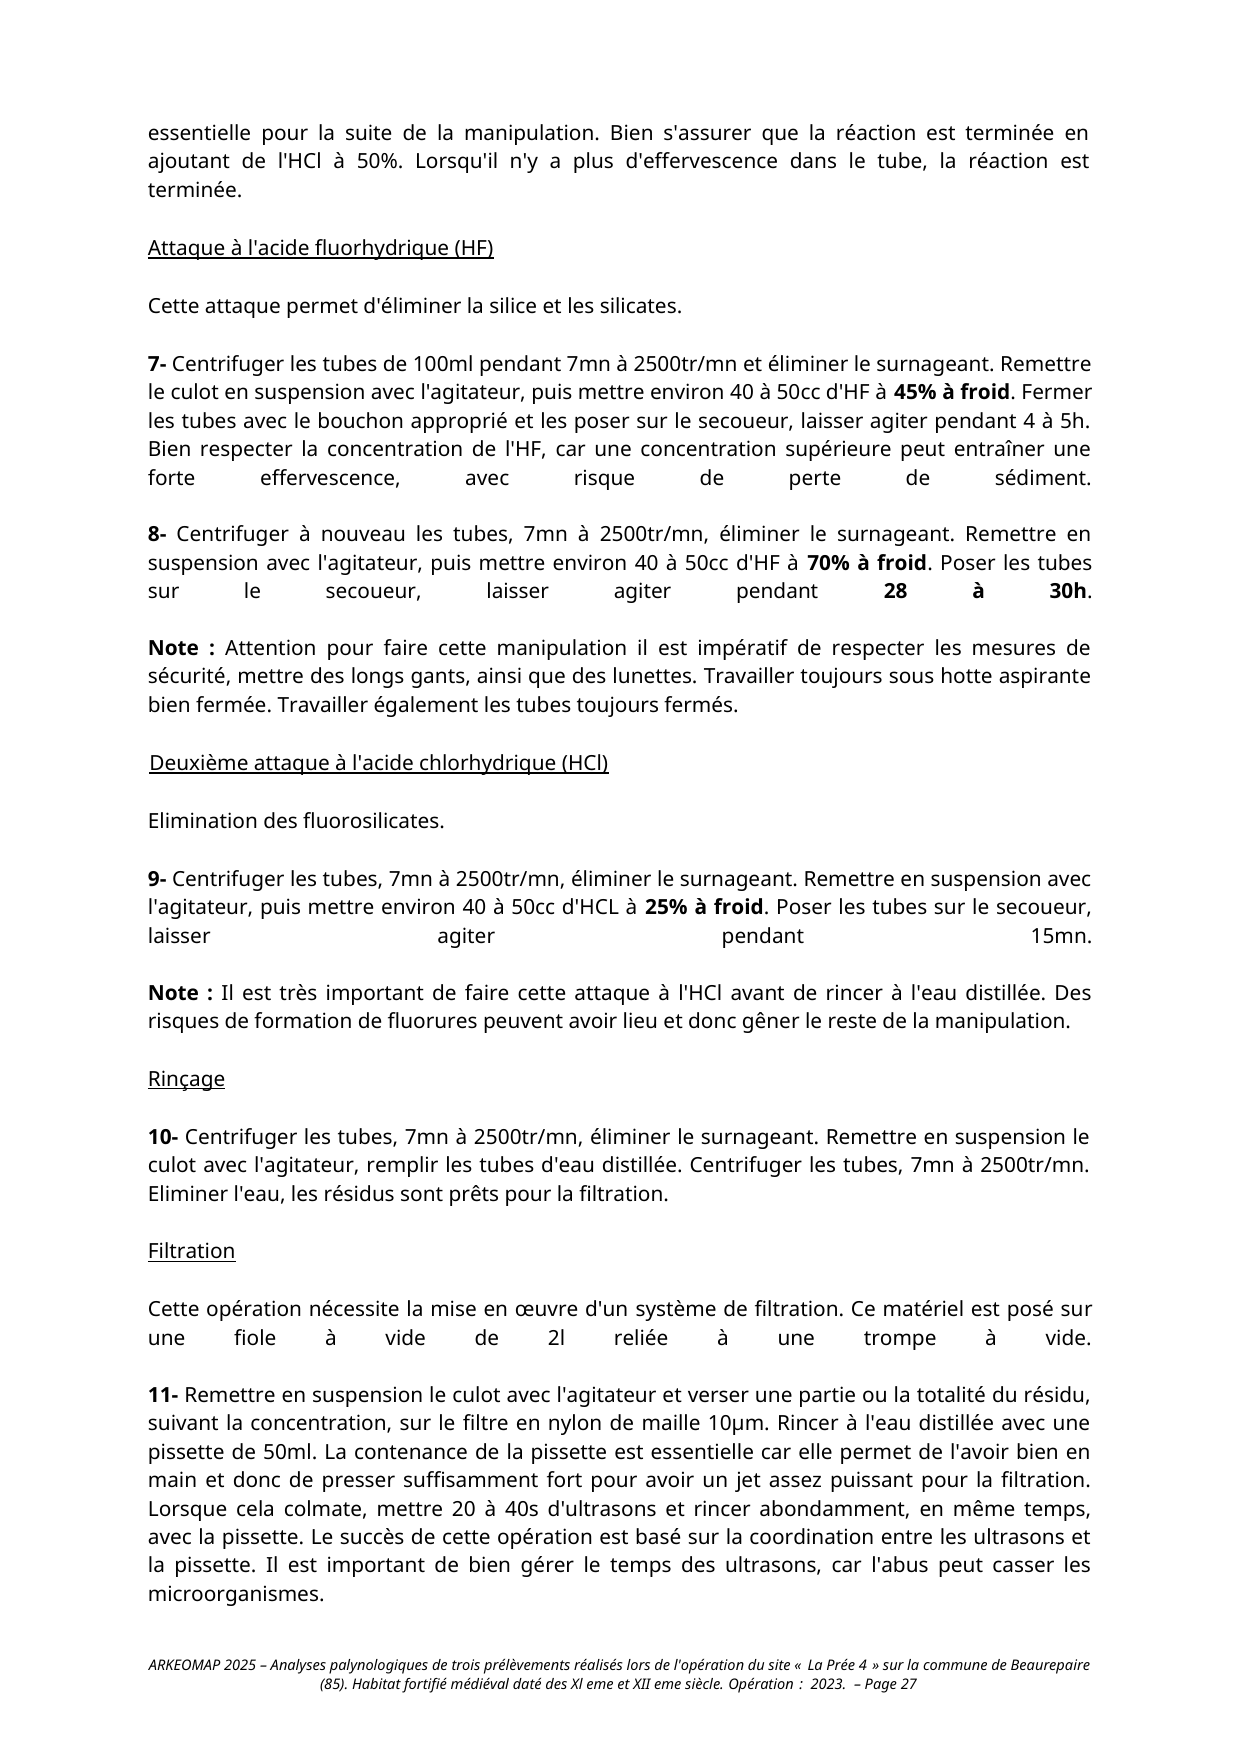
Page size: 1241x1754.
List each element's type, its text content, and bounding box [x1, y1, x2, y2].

text Rinçage [148, 1064, 1092, 1092]
text 9- Centrifuger les tubes, 7mn à 2500tr/mn, éliminer le surnageant. Remettre en suspension avec l'agitateur, puis mettre environ 40 à 50cc d'HCL à 25% à froid. Poser les tubes sur le secoueur, laisser agiter pendant 15mn. Note : Il est très important de faire cette attaque à l'HCl avant de rincer à l'eau distillée. Des risques de formation de fluorures peuvent avoir lieu et donc gêner le reste de la manipulation. [148, 864, 1092, 1034]
text Deuxième attaque à l'acide chlorhydrique (HCl) [149, 748, 1092, 776]
text Filtration [148, 1237, 1092, 1265]
text Cette attaque permet d'éliminer la silice et les silicates. [148, 291, 1033, 319]
text essentielle pour la suite de la manipulation. Bien s'assurer que la réaction est terminée en ajoutant de l'HCl à 50%. Lorsqu'il n'y a plus d'effervescence dans le tube, la réaction est terminée. [148, 118, 1091, 203]
text 10- Centrifuger les tubes, 7mn à 2500tr/mn, éliminer le surnageant. Remettre en suspension le culot avec l'agitateur, remplir les tubes d'eau distillée. Centrifuger les tubes, 7mn à 2500tr/mn. Eliminer l'eau, les résidus sont prêts pour la filtration. [148, 1122, 1091, 1207]
text Attaque à l'acide fluorhydrique (HF) [148, 233, 1092, 261]
text 7- Centrifuger les tubes de 100ml pendant 7mn à 2500tr/mn et éliminer le surnageant. Remettre le culot en suspension avec l'agitateur, puis mettre environ 40 à 50cc d'HF à 45% à froid. Fermer les tubes avec le bouchon approprié et les poser sur le secoueur, laisser agiter pendant 4 à 5h. Bien respecter la concentration de l'HF, car une concentration supérieure peut entraîner une forte effervescence, avec risque de perte de sédiment. 8- Centrifuger à nouveau les tubes, 7mn à 2500tr/mn, éliminer le surnageant. Remettre en suspension avec l'agitateur, puis mettre environ 40 à 50cc d'HF à 70% à froid. Poser les tubes sur le secoueur, laisser agiter pendant 28 à 30h. Note : Attention pour faire cette manipulation il est impératif de respecter les mesures de sécurité, mettre des longs gants, ainsi que des lunettes. Travailler toujours sous hotte aspirante bien fermée. Travailler également les tubes toujours fermés. [148, 349, 1092, 718]
text Elimination des fluorosilicates. [148, 806, 1092, 834]
text Cette opération nécessite la mise en œuvre d'un système de filtration. Ce matériel est posé sur une fiole à vide de 2l reliée à une trompe à vide. 11- Remettre en suspension le culot avec l'agitateur et verser une partie ou la totalité du résidu, suivant la concentration, sur le filtre en nylon de maille 10µm. Rincer à l'eau distillée avec une pissette de 50ml. La contenance de la pissette est essentielle car elle permet de l'avoir bien en main et donc de presser suffisamment fort pour avoir un jet assez puissant pour la filtration. Lorsque cela colmate, mettre 20 à 40s d'ultrasons et rincer abondamment, en même temps, avec la pissette. Le succès de cette opération est basé sur la coordination entre les ultrasons et la pissette. Il est important de bien gérer le temps des ultrasons, car l'abus peut casser les microorganismes. [148, 1294, 1092, 1607]
